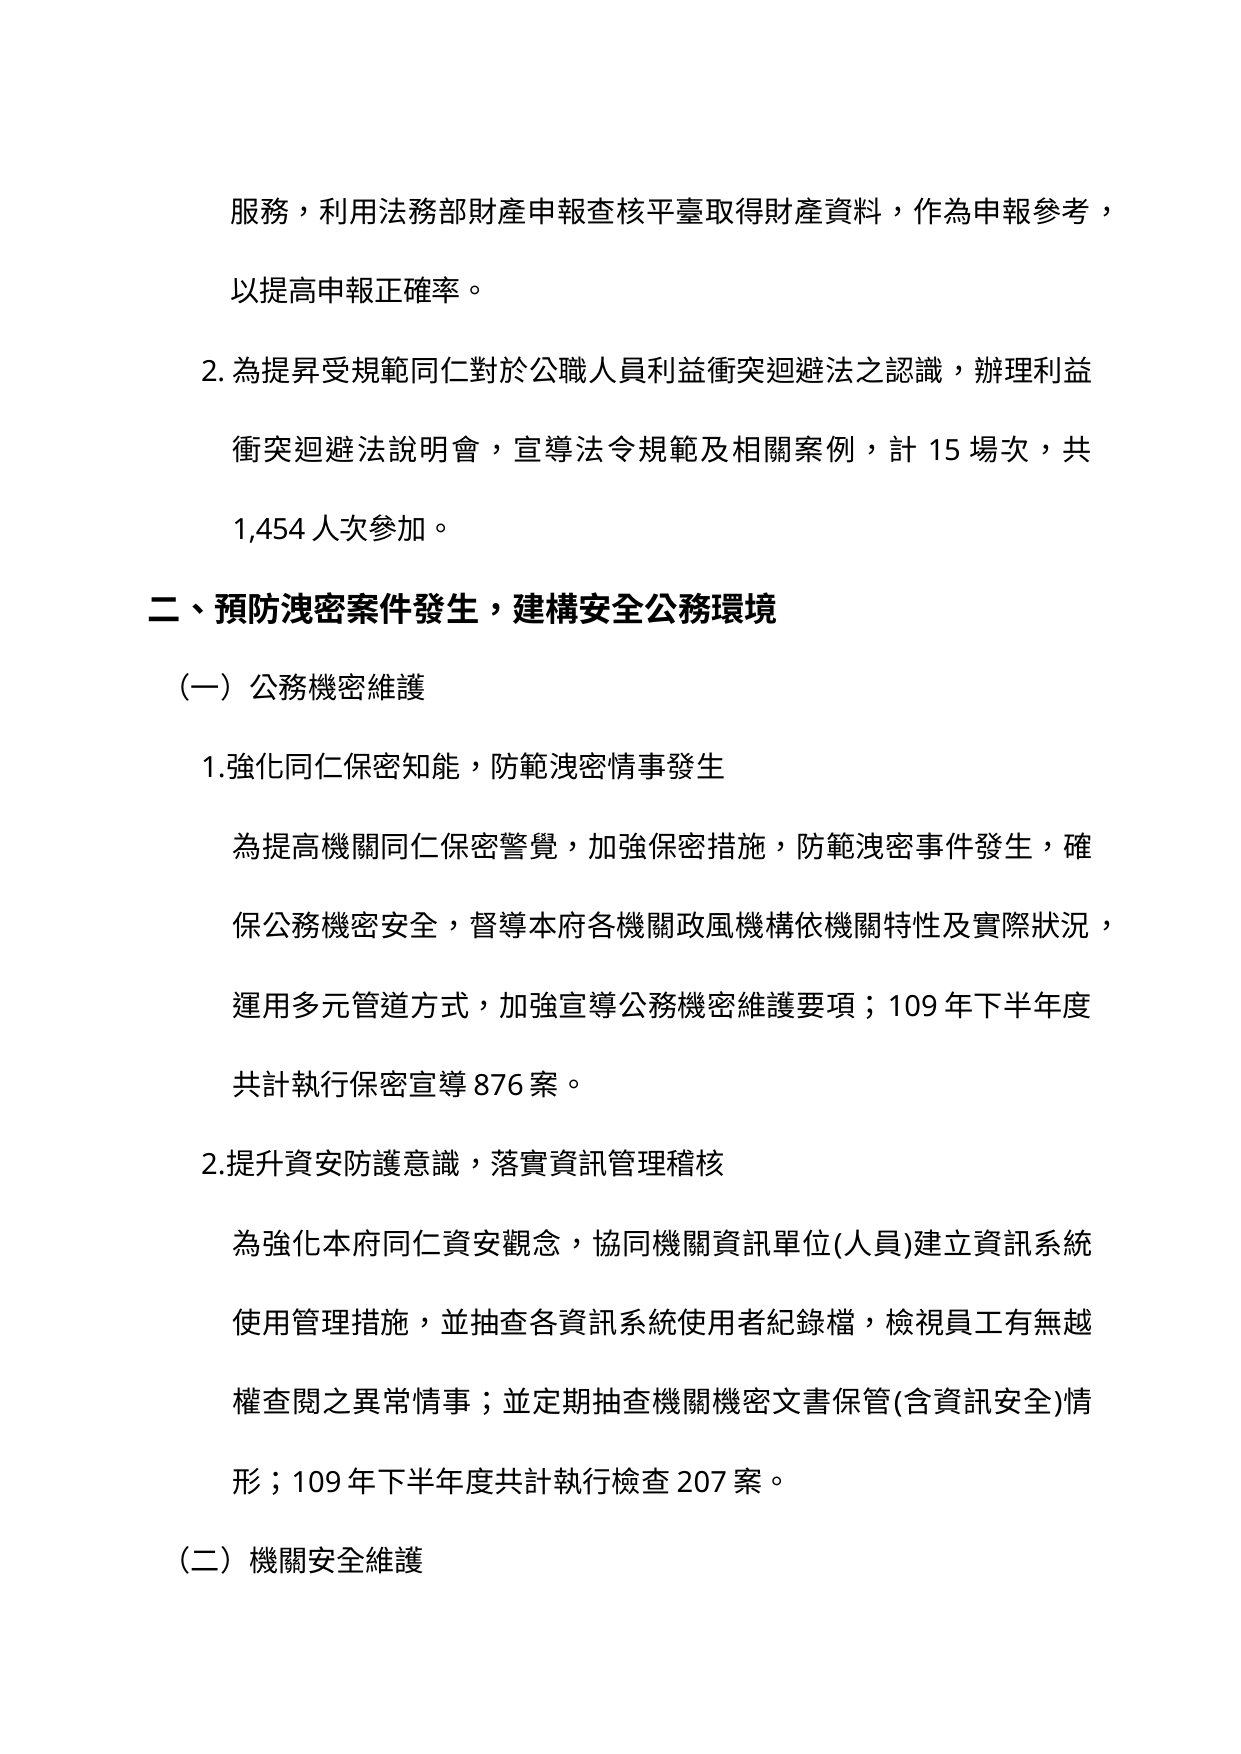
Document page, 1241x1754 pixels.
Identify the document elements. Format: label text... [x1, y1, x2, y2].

text 1. 為使本府各機關財產申報義務人均能瞭解陽光法案立法意旨，依法正確申報財產，舉辦公職人員財產申報說明會12場次，共計1,310人次參加，除說明申報注意事項，亦推廣申報人使用財產申報授權服務，利用法務部財產申報查核平臺取得財產資料，作為申報參考，以提高申報正確率。 [201, 163, 1092, 321]
text 1.強化同仁保密知能，防範洩密情事發生 [201, 718, 1092, 798]
text 為強化本府同仁資安觀念，協同機關資訊單位(人員)建立資訊系統使用管理措施，並抽查各資訊系統使用者紀錄檔，檢視員工有無越權查閱之異常情事；並定期抽查機關機密文書保管(含資訊安全)情形；109年下半年度共計執行檢查207案。 [232, 1194, 1092, 1512]
text （二）機關安全維護 [161, 1512, 1092, 1591]
text 二、預防洩密案件發生，建構安全公務環境 [148, 559, 1092, 639]
text 2.提升資安防護意識，落實資訊管理稽核 [201, 1115, 1092, 1194]
text （一）公務機密維護 [161, 639, 1092, 718]
text 為提高機關同仁保密警覺，加強保密措施，防範洩密事件發生，確保公務機密安全，督導本府各機關政風機構依機關特性及實際狀況，運用多元管道方式，加強宣導公務機密維護要項；109年下半年度共計執行保密宣導876案。 [232, 798, 1092, 1115]
text 2. 為提昇受規範同仁對於公職人員利益衝突迴避法之認識，辦理利益衝突迴避法說明會，宣導法令規範及相關案例，計15場次，共1,454人次參加。 [201, 321, 1092, 559]
